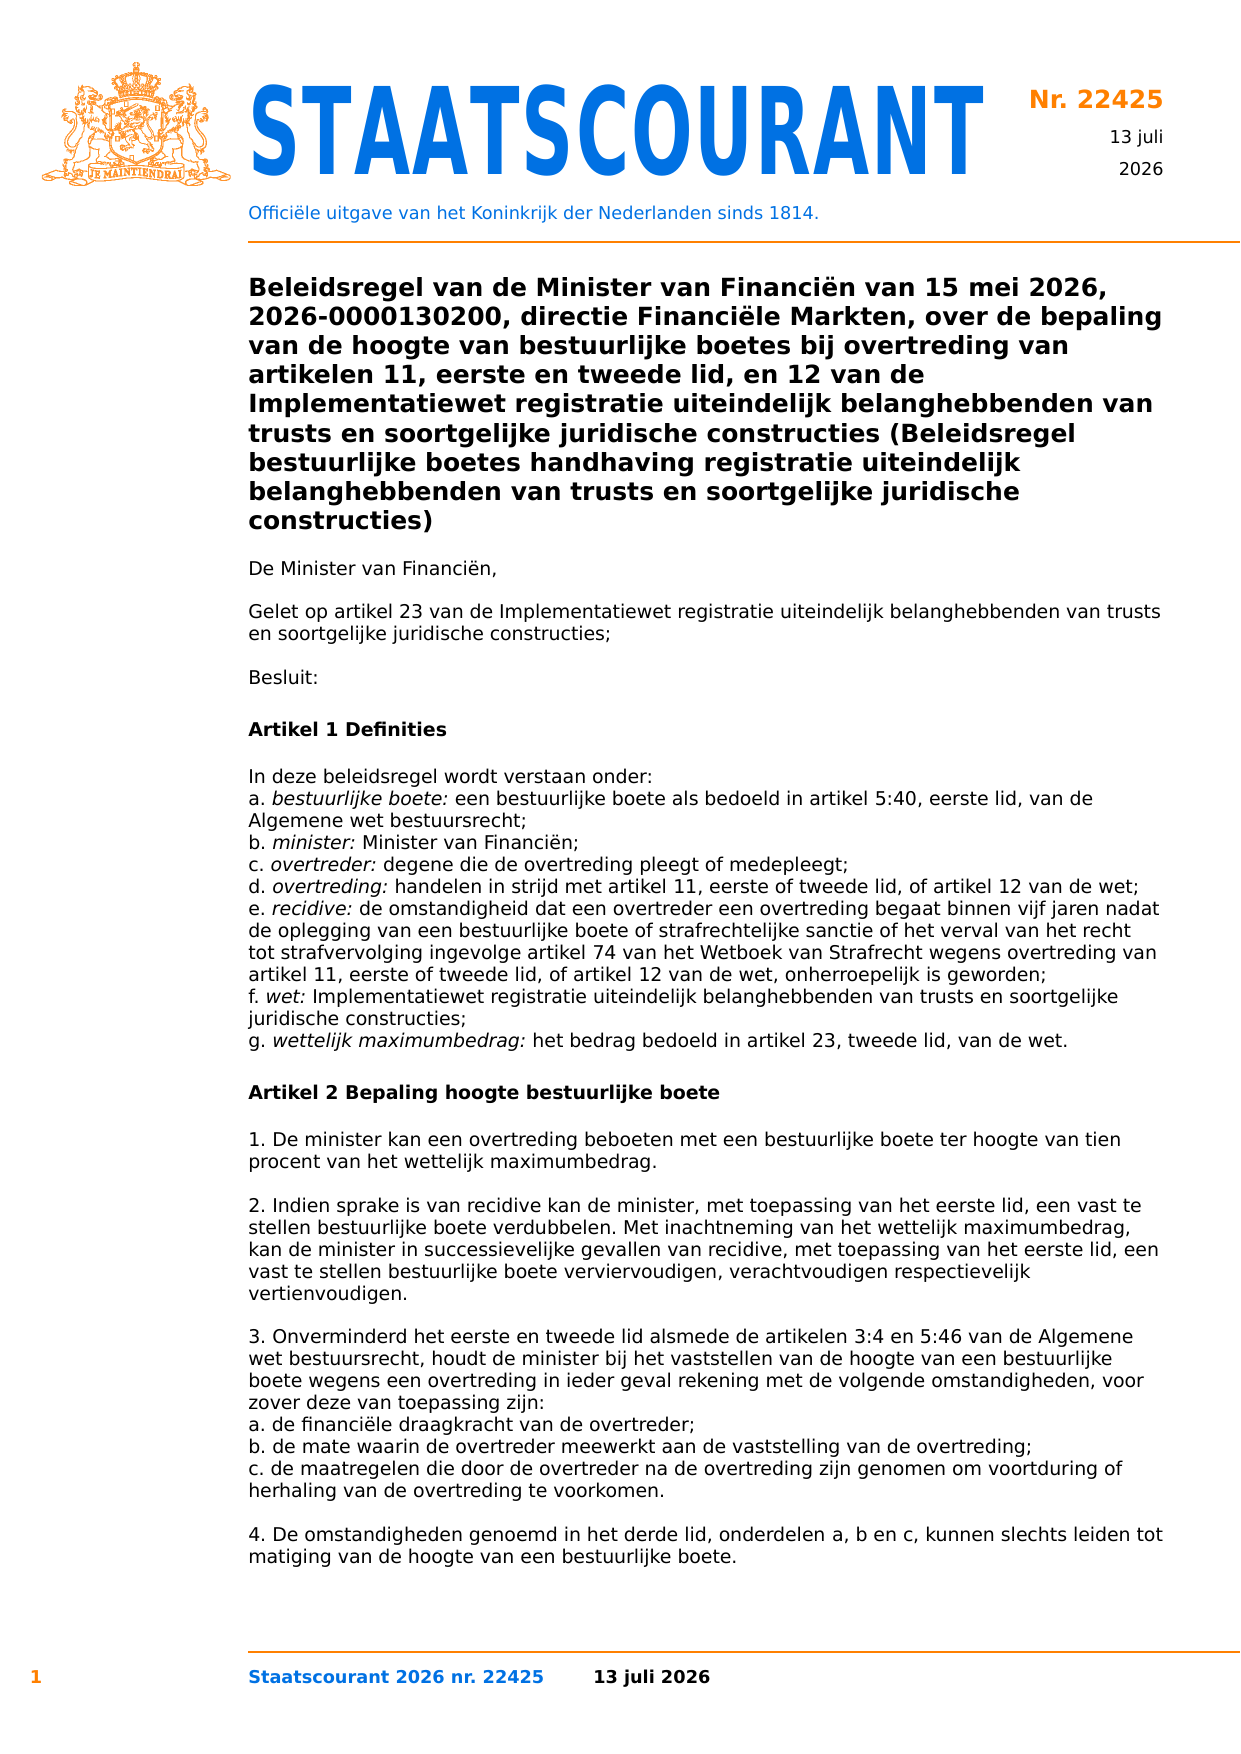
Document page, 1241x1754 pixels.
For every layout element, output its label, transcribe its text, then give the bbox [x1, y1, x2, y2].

picture [41, 62, 231, 186]
table_cell 2026 [998, 153, 1240, 203]
text De Minister van Financiën, [248, 557, 1163, 579]
text c. de maatregelen die door de overtreder na de overtreding zijn genomen om voortduring of herhaling van de overtreding te voorkomen. [248, 1458, 1163, 1502]
text d. overtreding: handelen in strijd met artikel 11, eerste of tweede lid, of artikel 12 van de wet; [248, 876, 1163, 898]
table_header [25, 62, 248, 241]
text 1. De minister kan een overtreding beboeten met een bestuurlijke boete ter hoogte van tien procent van het wettelijk maximumbedrag. [248, 1129, 1163, 1173]
subtitle Artikel 1 Definities [248, 719, 1163, 741]
subtitle Beleidsregel van de Minister van Financiën van 15 mei 2026, 2026-0000130200, directie Financiële Markten, over de bepaling van de hoogte van bestuurlijke boetes bij overtreding van artikelen 11, eerste en tweede lid, en 12 van de Implementatiewet registratie uiteindelijk belanghebbenden van trusts en soortgelijke juridische constructies (Beleidsregel bestuurlijke boetes handhaving registratie uiteindelijk belanghebbenden van trusts en soortgelijke juridische constructies) [248, 273, 1163, 536]
text b. de mate waarin de overtreder meewerkt aan de vaststelling van de overtreding; [248, 1436, 1163, 1458]
text f. wet: Implementatiewet registratie uiteindelijk belanghebbenden van trusts en soortgelijke juridische constructies; [248, 986, 1163, 1030]
text b. minister: Minister van Financiën; [248, 832, 1163, 854]
text g. wettelijk maximumbedrag: het bedrag bedoeld in artikel 23, tweede lid, van de wet. [248, 1030, 1163, 1052]
text 2. Indien sprake is van recidive kan de minister, met toepassing van het eerste lid, een vast te stellen bestuurlijke boete verdubbelen. Met inachtneming van het wettelijk maximumbedrag, kan de minister in successievelijke gevallen van recidive, met toepassing van het eerste lid, een vast te stellen bestuurlijke boete verviervoudigen, verachtvoudigen respectievelijk vertienvoudigen. [248, 1194, 1163, 1304]
text 3. Onverminderd het eerste en tweede lid alsmede de artikelen 3:4 en 5:46 van de Algemene wet bestuursrecht, houdt de minister bij het vaststellen van de hoogte van een bestuurlijke boete wegens een overtreding in ieder geval rekening met de volgende omstandigheden, voor zover deze van toepassing zijn: [248, 1326, 1163, 1414]
table_header STAATSCOURANT [248, 62, 998, 203]
text e. recidive: de omstandigheid dat een overtreder een overtreding begaat binnen vijf jaren nadat de oplegging van een bestuurlijke boete of strafrechtelijke sanctie of het verval van het recht tot strafvervolging ingevolge artikel 74 van het Wetboek van Strafrecht wegens overtreding van artikel 11, eerste of tweede lid, of artikel 12 van de wet, onherroepelijk is geworden; [248, 898, 1163, 986]
table_cell Officiële uitgave van het Koninkrijk der Nederlanden sinds 1814. [248, 203, 1240, 241]
text Besluit: [248, 667, 1163, 689]
text In deze beleidsregel wordt verstaan onder: [248, 766, 1163, 788]
subtitle Artikel 2 Bepaling hoogte bestuurlijke boete [248, 1082, 1163, 1104]
text a. de financiële draagkracht van de overtreder; [248, 1414, 1163, 1436]
table_header Nr. 22425 [998, 62, 1240, 121]
text 4. De omstandigheden genoemd in het derde lid, onderdelen a, b en c, kunnen slechts leiden tot matiging van de hoogte van een bestuurlijke boete. [248, 1524, 1163, 1568]
text a. bestuurlijke boete: een bestuurlijke boete als bedoeld in artikel 5:40, eerste lid, van de Algemene wet bestuursrecht; [248, 788, 1163, 832]
text Gelet op artikel 23 van de Implementatiewet registratie uiteindelijk belanghebbenden van trusts en soortgelijke juridische constructies; [248, 601, 1163, 645]
text c. overtreder: degene die de overtreding pleegt of medepleegt; [248, 854, 1163, 876]
table_cell 13 juli [998, 121, 1240, 153]
